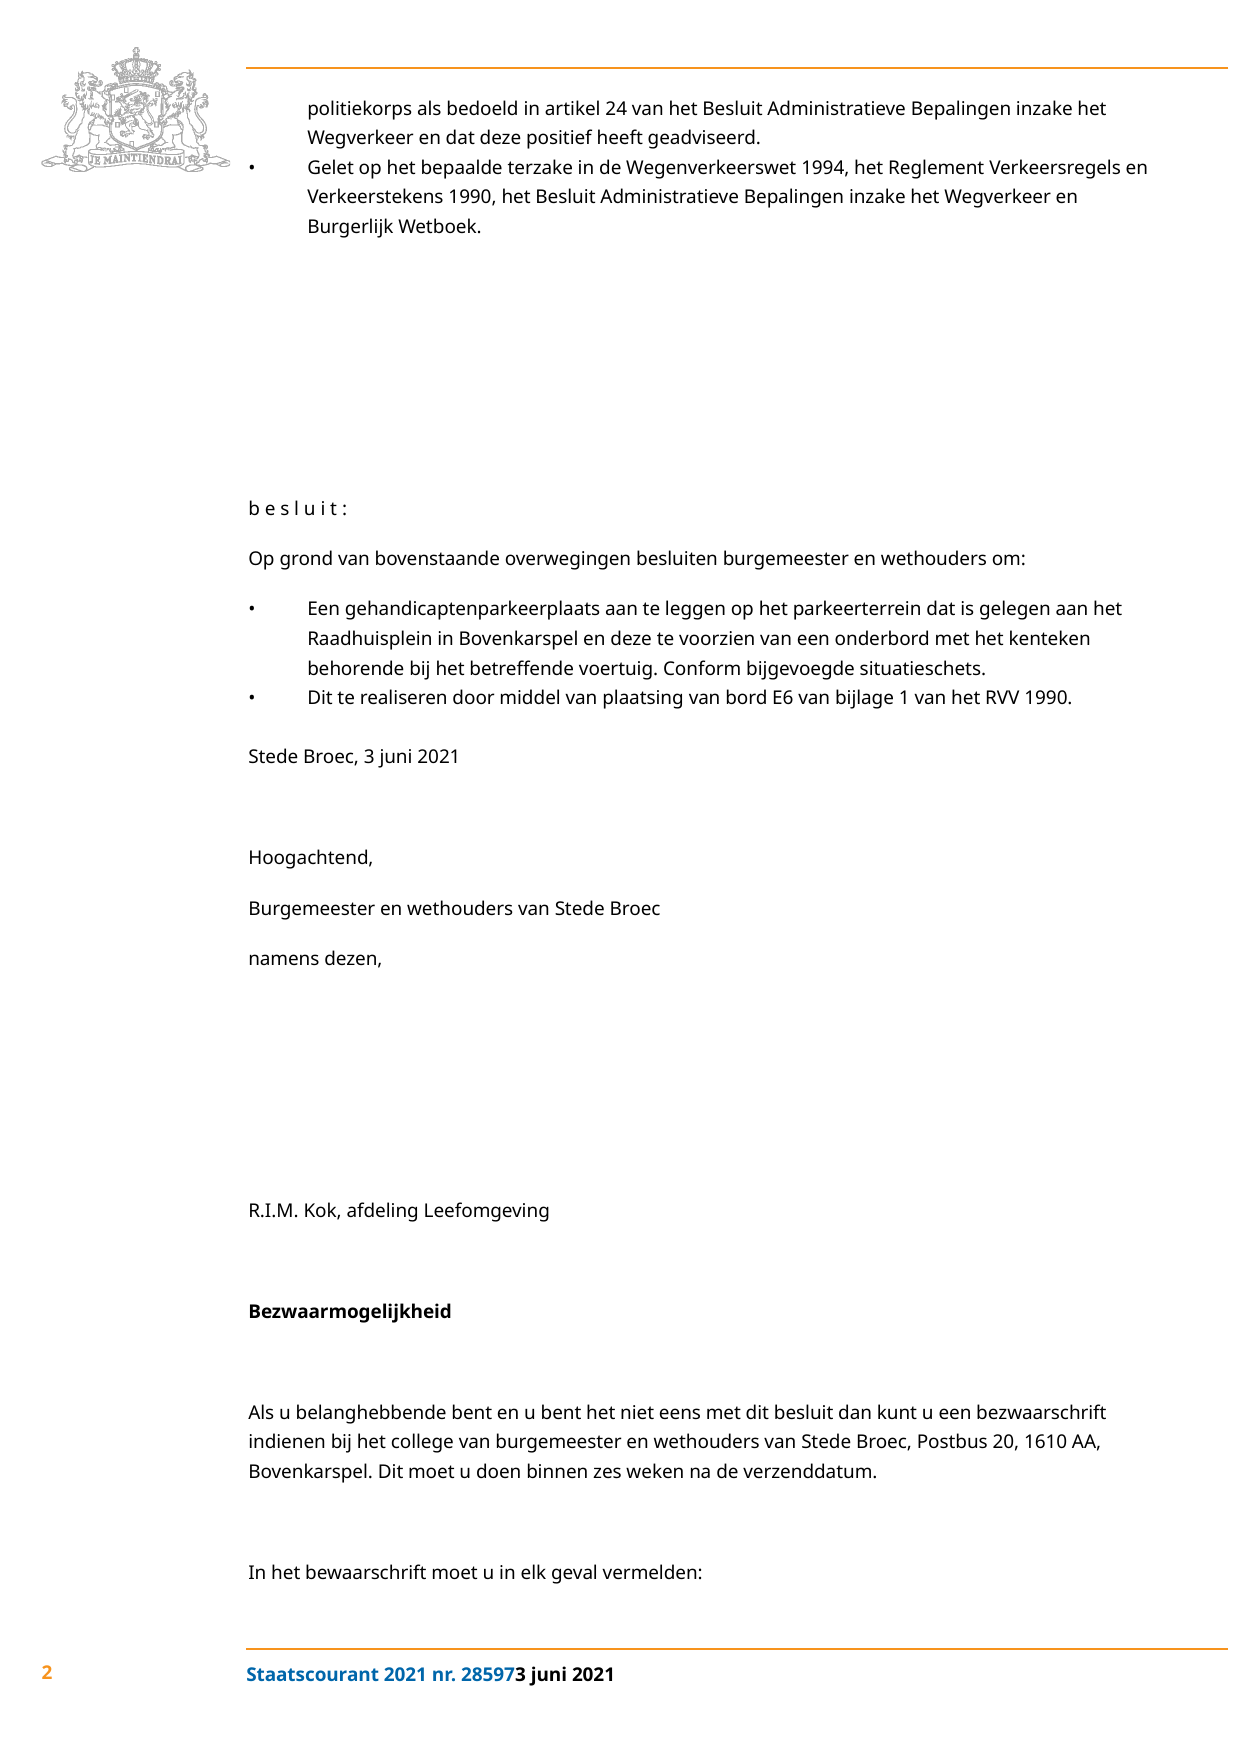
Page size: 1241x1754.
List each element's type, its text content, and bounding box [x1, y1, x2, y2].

picture [41, 47, 231, 172]
text Op grond van bovenstaande overwegingen besluiten burgemeester en wethouders om: [248, 545, 1152, 571]
text In het bewaarschrift moet u in elk geval vermelden: [248, 1559, 1152, 1585]
list Gelet op het bepaalde terzake in de Wegenverkeerswet 1994, het Reglement Verkeersregels en Verkeerstekens 1990, het Besluit Administratieve Bepalingen inzake het Wegverkeer en Burgerlijk Wetboek. [248, 154, 1152, 239]
list Dit te realiseren door middel van plaatsing van bord E6 van bijlage 1 van het RVV 1990. [248, 684, 1152, 710]
text Als u belanghebbende bent en u bent het niet eens met dit besluit dan kunt u een bezwaarschrift indienen bij het college van burgemeester en wethouders van Stede Broec, Postbus 20, 1610 AA, Bovenkarspel. Dit moet u doen binnen zes weken na de verzenddatum. [248, 1399, 1152, 1484]
text namens dezen, [248, 945, 1152, 971]
text Bezwaarmogelijkheid [248, 1298, 1152, 1324]
text Hoogachtend, [248, 844, 1152, 870]
text R.I.M. Kok, afdeling Leefomgeving [248, 1197, 1152, 1223]
text Stede Broec, 3 juni 2021 [248, 743, 1152, 769]
text b e s l u i t : [248, 495, 1152, 521]
list Een gehandicaptenparkeerplaats aan te leggen op het parkeerterrein dat is gelegen aan het Raadhuisplein in Bovenkarspel en deze te voorzien van een onderbord met het kenteken behorende bij het betreffende voertuig. Conform bijgevoegde situatieschets. [248, 596, 1152, 681]
text Burgemeester en wethouders van Stede Broec [248, 895, 1152, 921]
list politiekorps als bedoeld in artikel 24 van het Besluit Administratieve Bepalingen inzake het Wegverkeer en dat deze positief heeft geadviseerd. [248, 95, 1152, 150]
